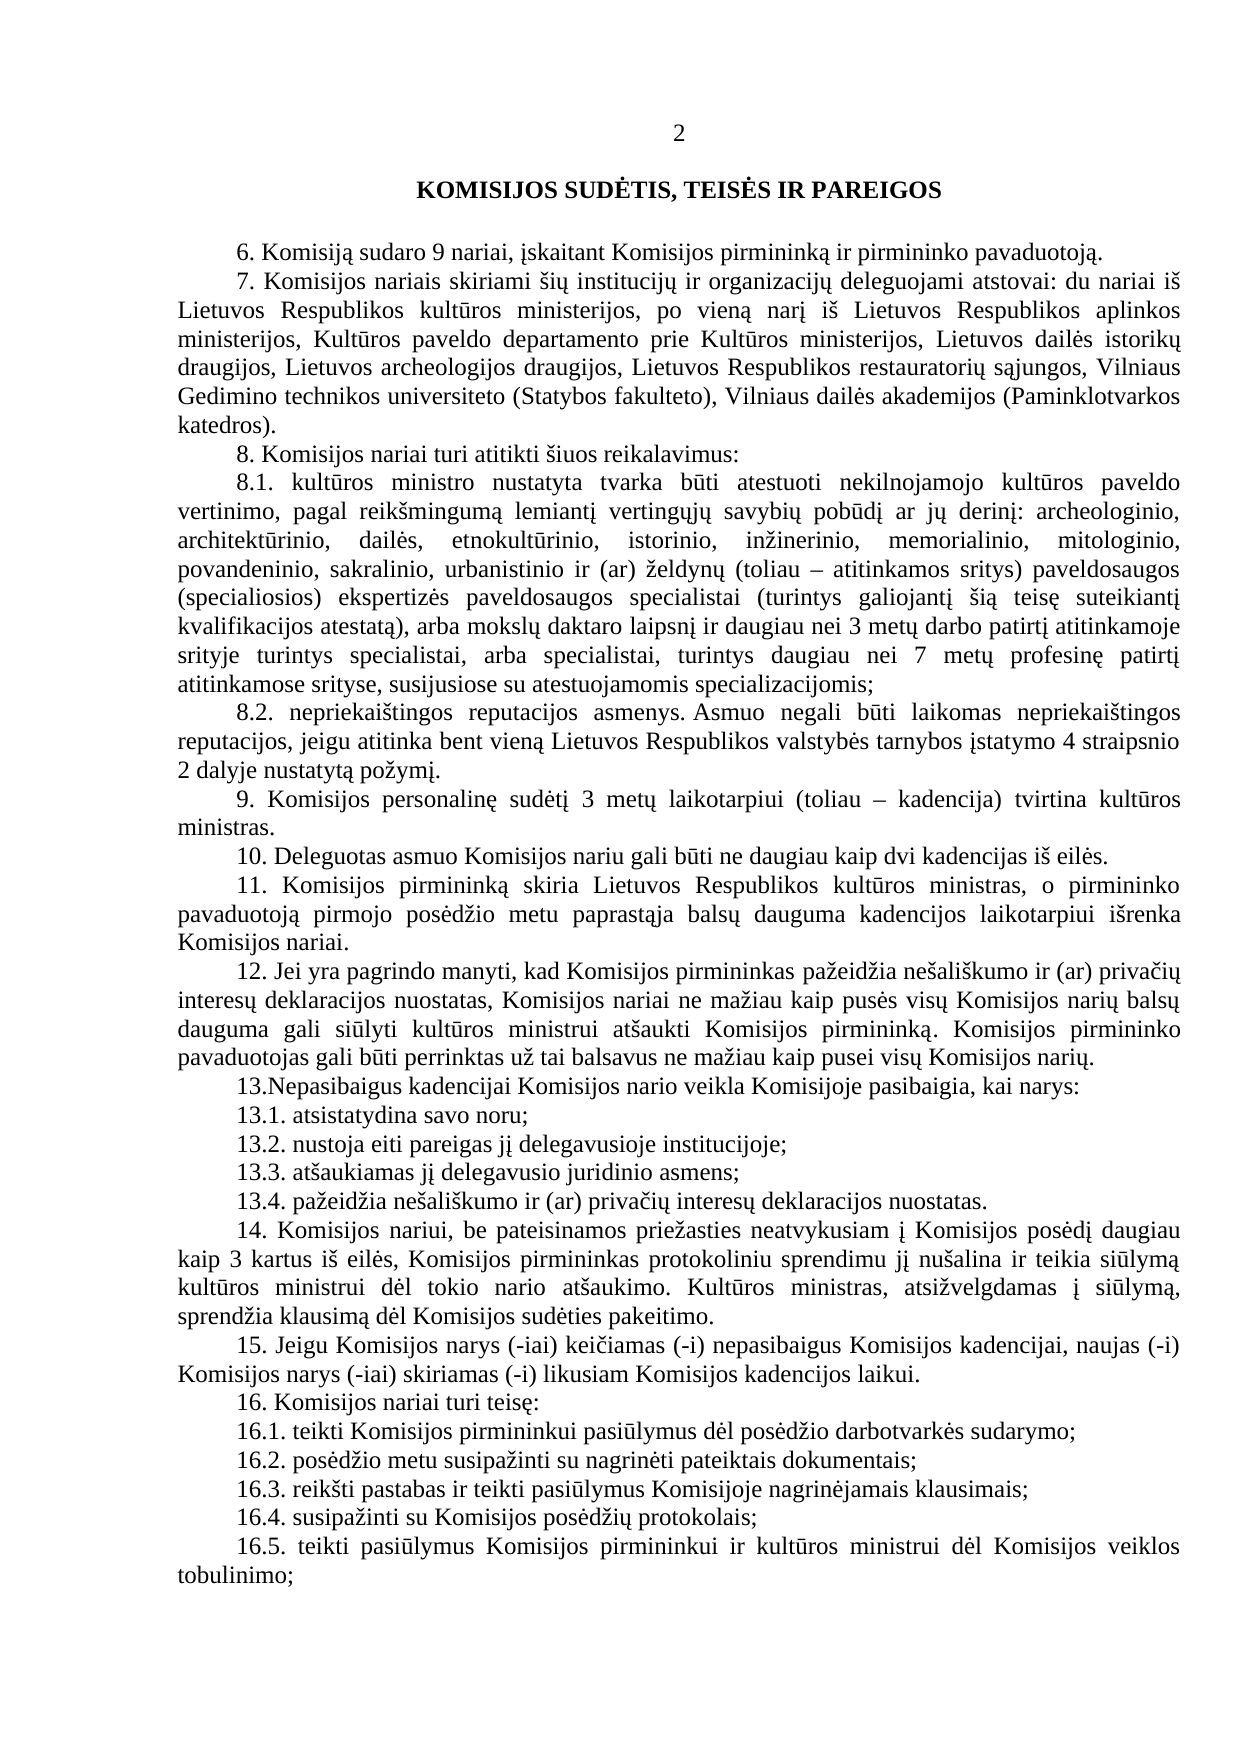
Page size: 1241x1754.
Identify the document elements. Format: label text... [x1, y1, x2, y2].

text 7. Komisijos nariais skiriami šių institucijų ir organizacijų deleguojami atstovai: du nariai iš Lietuvos Respublikos kultūros ministerijos, po vieną narį iš Lietuvos Respublikos aplinkos ministerijos, Kultūros paveldo departamento prie Kultūros ministerijos, Lietuvos dailės istorikų draugijos, Lietuvos archeologijos draugijos, Lietuvos Respublikos restauratorių sąjungos, Vilniaus Gedimino technikos universiteto (Statybos fakulteto), Vilniaus dailės akademijos (Paminklotvarkos katedros). [177, 266, 1181, 439]
text 12. Jei yra pagrindo manyti, kad Komisijos pirmininkas pažeidžia nešališkumo ir (ar) privačių interesų deklaracijos nuostatas, Komisijos nariai ne mažiau kaip pusės visų Komisijos narių balsų dauguma gali siūlyti kultūros ministrui atšaukti Komisijos pirmininką. Komisijos pirmininko pavaduotojas gali būti perrinktas už tai balsavus ne mažiau kaip pusei visų Komisijos narių. [177, 956, 1181, 1071]
text Komisijos SUDėtis, teisės ir pareigos [177, 176, 1181, 204]
text 13.3. atšaukiamas jį delegavusio juridinio asmens; [177, 1157, 1181, 1186]
text 9. Komisijos personalinę sudėtį 3 metų laikotarpiui (toliau – kadencija) tvirtina kultūros ministras. [177, 784, 1181, 841]
text 8. Komisijos nariai turi atitikti šiuos reikalavimus: [177, 439, 1181, 467]
text 16. Komisijos nariai turi teisę: [177, 1387, 1181, 1416]
text 10. Deleguotas asmuo Komisijos nariu gali būti ne daugiau kaip dvi kadencijas iš eilės. [177, 841, 1181, 870]
text 6. Komisiją sudaro 9 nariai, įskaitant Komisijos pirmininką ir pirmininko pavaduotoją. [177, 237, 1181, 266]
text 8.2. nepriekaištingos reputacijos asmenys. Asmuo negali būti laikomas nepriekaištingos reputacijos, jeigu atitinka bent vieną Lietuvos Respublikos valstybės tarnybos įstatymo 4 straipsnio 2 dalyje nustatytą požymį. [177, 697, 1181, 784]
text 8.1. kultūros ministro nustatyta tvarka būti atestuoti nekilnojamojo kultūros paveldo vertinimo, pagal reikšmingumą lemiantį vertingųjų savybių pobūdį ar jų derinį: archeologinio, architektūrinio, dailės, etnokultūrinio, istorinio, inžinerinio, memorialinio, mitologinio, povandeninio, sakralinio, urbanistinio ir (ar) želdynų (toliau – atitinkamos sritys) paveldosaugos (specialiosios) ekspertizės paveldosaugos specialistai (turintys galiojantį šią teisę suteikiantį kvalifikacijos atestatą), arba mokslų daktaro laipsnį ir daugiau nei 3 metų darbo patirtį atitinkamoje srityje turintys specialistai, arba specialistai, turintys daugiau nei 7 metų profesinę patirtį atitinkamose srityse, susijusiose su atestuojamomis specializacijomis; [177, 467, 1181, 697]
text 16.4. susipažinti su Komisijos posėdžių protokolais; [177, 1502, 1181, 1531]
text 16.2. posėdžio metu susipažinti su nagrinėti pateiktais dokumentais; [177, 1445, 1181, 1474]
text 16.3. reikšti pastabas ir teikti pasiūlymus Komisijoje nagrinėjamais klausimais; [177, 1474, 1181, 1502]
text 11. Komisijos pirmininką skiria Lietuvos Respublikos kultūros ministras, o pirmininko pavaduotoją pirmojo posėdžio metu paprastąja balsų dauguma kadencijos laikotarpiui išrenka Komisijos nariai. [177, 870, 1181, 956]
text 16.1. teikti Komisijos pirmininkui pasiūlymus dėl posėdžio darbotvarkės sudarymo; [177, 1416, 1181, 1445]
text 13.4. pažeidžia nešališkumo ir (ar) privačių interesų deklaracijos nuostatas. [177, 1186, 1181, 1215]
text 16.5. teikti pasiūlymus Komisijos pirmininkui ir kultūros ministrui dėl Komisijos veiklos tobulinimo; [177, 1531, 1181, 1589]
text 15. Jeigu Komisijos narys (-iai) keičiamas (-i) nepasibaigus Komisijos kadencijai, naujas (-i) Komisijos narys (-iai) skiriamas (-i) likusiam Komisijos kadencijos laikui. [177, 1330, 1181, 1387]
text 13.Nepasibaigus kadencijai Komisijos nario veikla Komisijoje pasibaigia, kai narys: [177, 1071, 1181, 1100]
text 14. Komisijos nariui, be pateisinamos priežasties neatvykusiam į Komisijos posėdį daugiau kaip 3 kartus iš eilės, Komisijos pirmininkas protokoliniu sprendimu jį nušalina ir teikia siūlymą kultūros ministrui dėl tokio nario atšaukimo. Kultūros ministras, atsižvelgdamas į siūlymą, sprendžia klausimą dėl Komisijos sudėties pakeitimo. [177, 1215, 1181, 1330]
text 13.1. atsistatydina savo noru; [177, 1100, 1181, 1129]
text 13.2. nustoja eiti pareigas jį delegavusioje institucijoje; [177, 1129, 1181, 1157]
